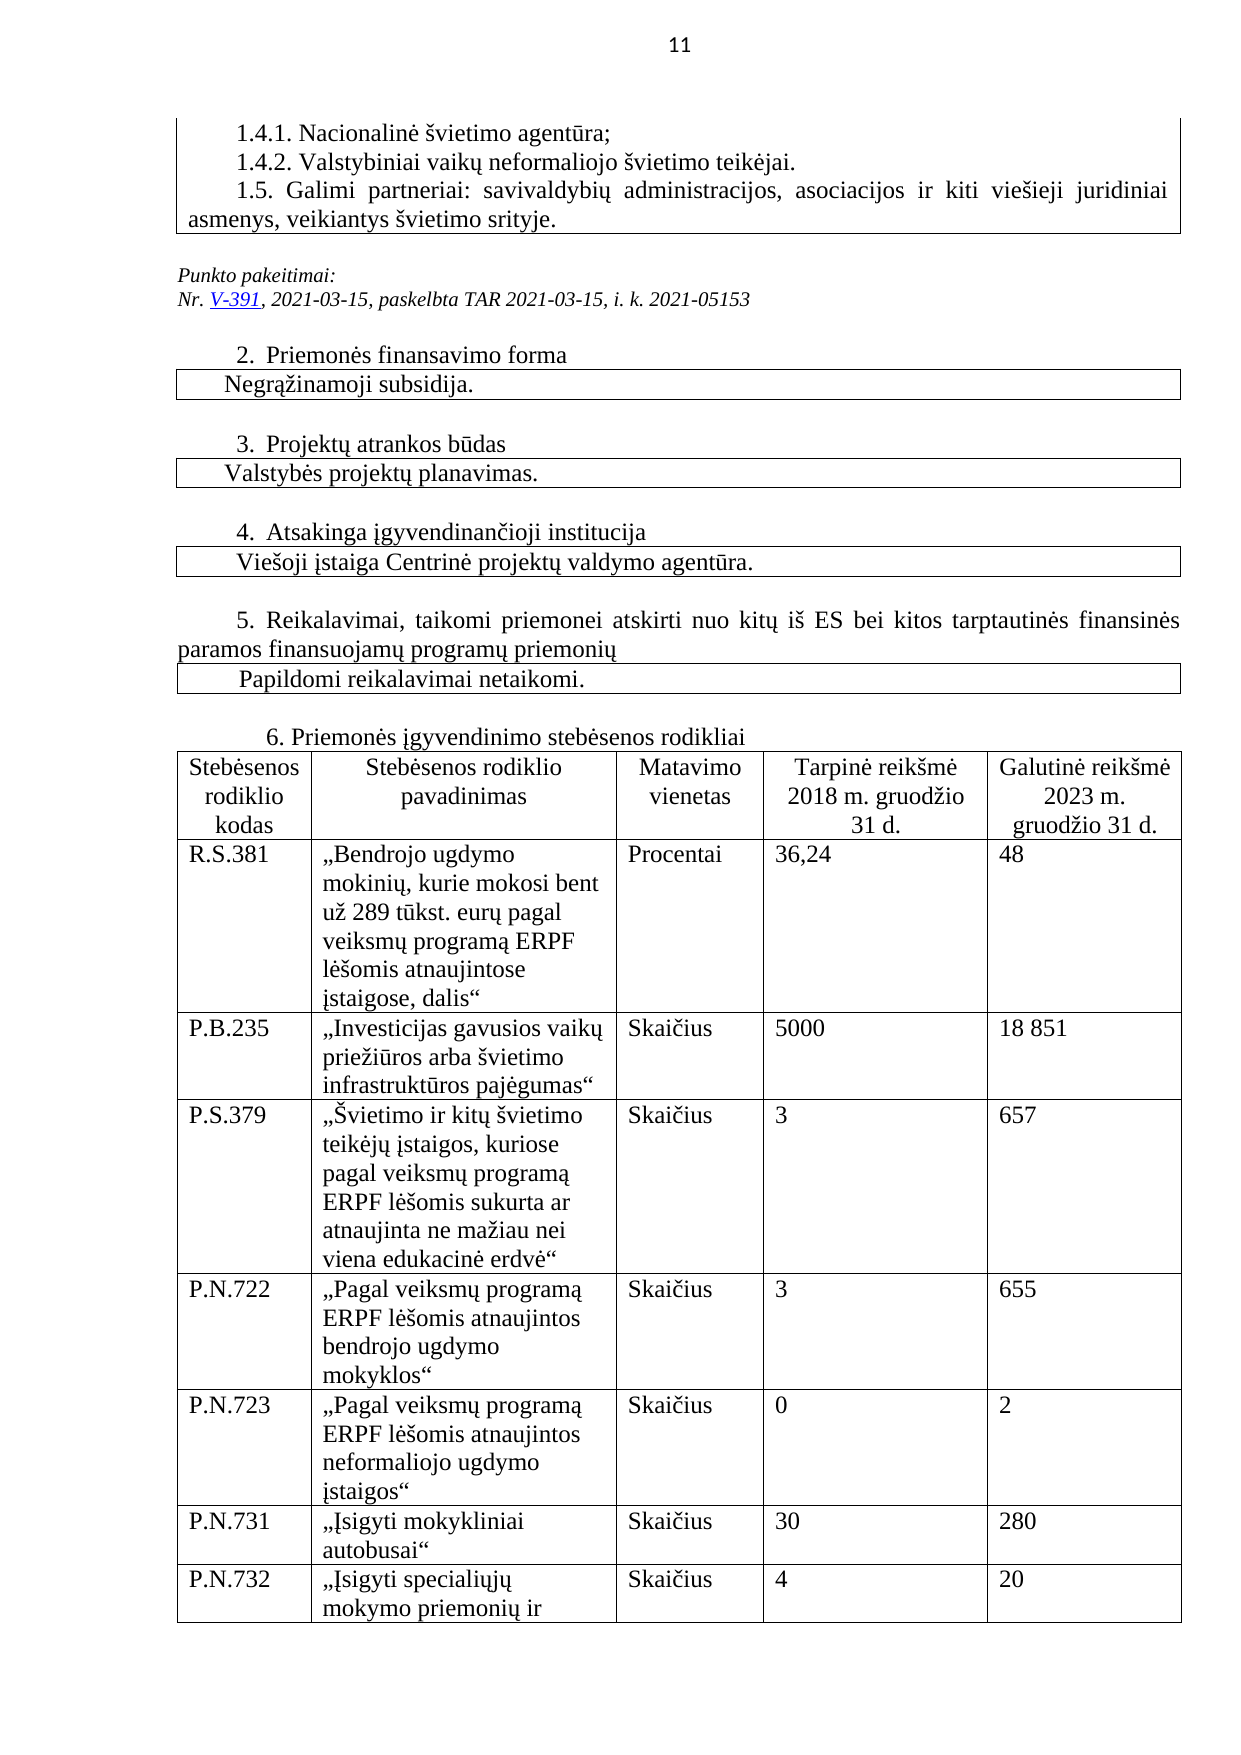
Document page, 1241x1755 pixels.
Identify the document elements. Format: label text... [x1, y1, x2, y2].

table_cell P.S.379 [178, 1100, 311, 1273]
text Nr. V-391, 2021-03-15, paskelbta TAR 2021-03-15, i. k. 2021-05153 [177, 287, 1181, 311]
table_cell 48 [988, 840, 1181, 1012]
table_cell 5000 [764, 1013, 987, 1099]
table_header Papildomi reikalavimai netaikomi. [178, 664, 1180, 693]
table_cell 657 [988, 1100, 1181, 1273]
table_cell P.N.723 [178, 1390, 311, 1505]
table_cell „Investicijas gavusios vaikų priežiūros arba švietimo infrastruktūros pajėgumas“ [312, 1013, 616, 1099]
table_header Galutinė reikšmė 2023 m. gruodžio 31 d. [988, 752, 1181, 838]
text Punkto pakeitimai: [177, 263, 1181, 287]
table_cell 3 [764, 1100, 987, 1273]
table_cell P.B.235 [178, 1013, 311, 1099]
text 2. Priemonės finansavimo forma [236, 340, 1181, 368]
table_cell 280 [988, 1506, 1181, 1563]
table_cell „Bendrojo ugdymo mokinių, kurie mokosi bent už 289 tūkst. eurų pagal veiksmų programą ERPF lėšomis atnaujintose įstaigose, dalis“ [312, 840, 616, 1012]
table_cell P.N.722 [178, 1274, 311, 1389]
table_header Viešoji įstaiga Centrinė projektų valdymo agentūra. [177, 547, 1180, 576]
table_cell 4 [764, 1565, 987, 1622]
table_header Tarpinė reikšmė 2018 m. gruodžio 31 d. [764, 752, 987, 838]
text 3. Projektų atrankos būdas [236, 429, 1181, 457]
table_cell 1.5. Galimi partneriai: savivaldybių administracijos, asociacijos ir kiti viešieji juridiniai asmenys, veikiantys švietimo srityje. [177, 176, 1180, 233]
table_cell 30 [764, 1506, 987, 1563]
text 6. Priemonės įgyvendinimo stebėsenos rodikliai [177, 722, 1181, 751]
table_cell Procentai [617, 840, 763, 1012]
text 4. Atsakinga įgyvendinančioji institucija [236, 517, 1181, 546]
table_cell 1.4.1. Nacionalinė švietimo agentūra; 1.4.2. Valstybiniai vaikų neformaliojo švietimo teikėjai. [177, 118, 1180, 176]
table_cell 655 [988, 1274, 1181, 1389]
table_cell 36,24 [764, 840, 987, 1012]
table_header Stebėsenos rodiklio kodas [178, 752, 311, 838]
table_cell „Įsigyti specialiųjų mokymo priemonių ir [312, 1565, 616, 1622]
table_cell „Švietimo ir kitų švietimo teikėjų įstaigos, kuriose pagal veiksmų programą ERPF lėšomis sukurta ar atnaujinta ne mažiau nei viena edukacinė erdvė“ [312, 1100, 616, 1273]
table_cell Skaičius [617, 1390, 763, 1505]
table_cell R.S.381 [178, 840, 311, 1012]
table_cell P.N.731 [178, 1506, 311, 1563]
table_header Stebėsenos rodiklio pavadinimas [312, 752, 616, 838]
table_cell Skaičius [617, 1274, 763, 1389]
table_header Matavimo vienetas [617, 752, 763, 838]
table_cell 18 851 [988, 1013, 1181, 1099]
table_header Valstybės projektų planavimas. [177, 459, 1180, 487]
table_cell Skaičius [617, 1506, 763, 1563]
table_cell 2 [988, 1390, 1181, 1505]
table_header Negrąžinamoji subsidija. [177, 370, 1180, 399]
table_cell P.N.732 [178, 1565, 311, 1622]
table_cell 20 [988, 1565, 1181, 1622]
table_cell Skaičius [617, 1565, 763, 1622]
table_cell „Įsigyti mokykliniai autobusai“ [312, 1506, 616, 1563]
text 5. Reikalavimai, taikomi priemonei atskirti nuo kitų iš ES bei kitos tarptautinės finansinės paramos finansuojamų programų priemonių [177, 605, 1181, 663]
table_cell „Pagal veiksmų programą ERPF lėšomis atnaujintos bendrojo ugdymo mokyklos“ [312, 1274, 616, 1389]
table_cell „Pagal veiksmų programą ERPF lėšomis atnaujintos neformaliojo ugdymo įstaigos“ [312, 1390, 616, 1505]
table_cell 0 [764, 1390, 987, 1505]
table_cell Skaičius [617, 1100, 763, 1273]
table_cell Skaičius [617, 1013, 763, 1099]
table_cell 3 [764, 1274, 987, 1389]
